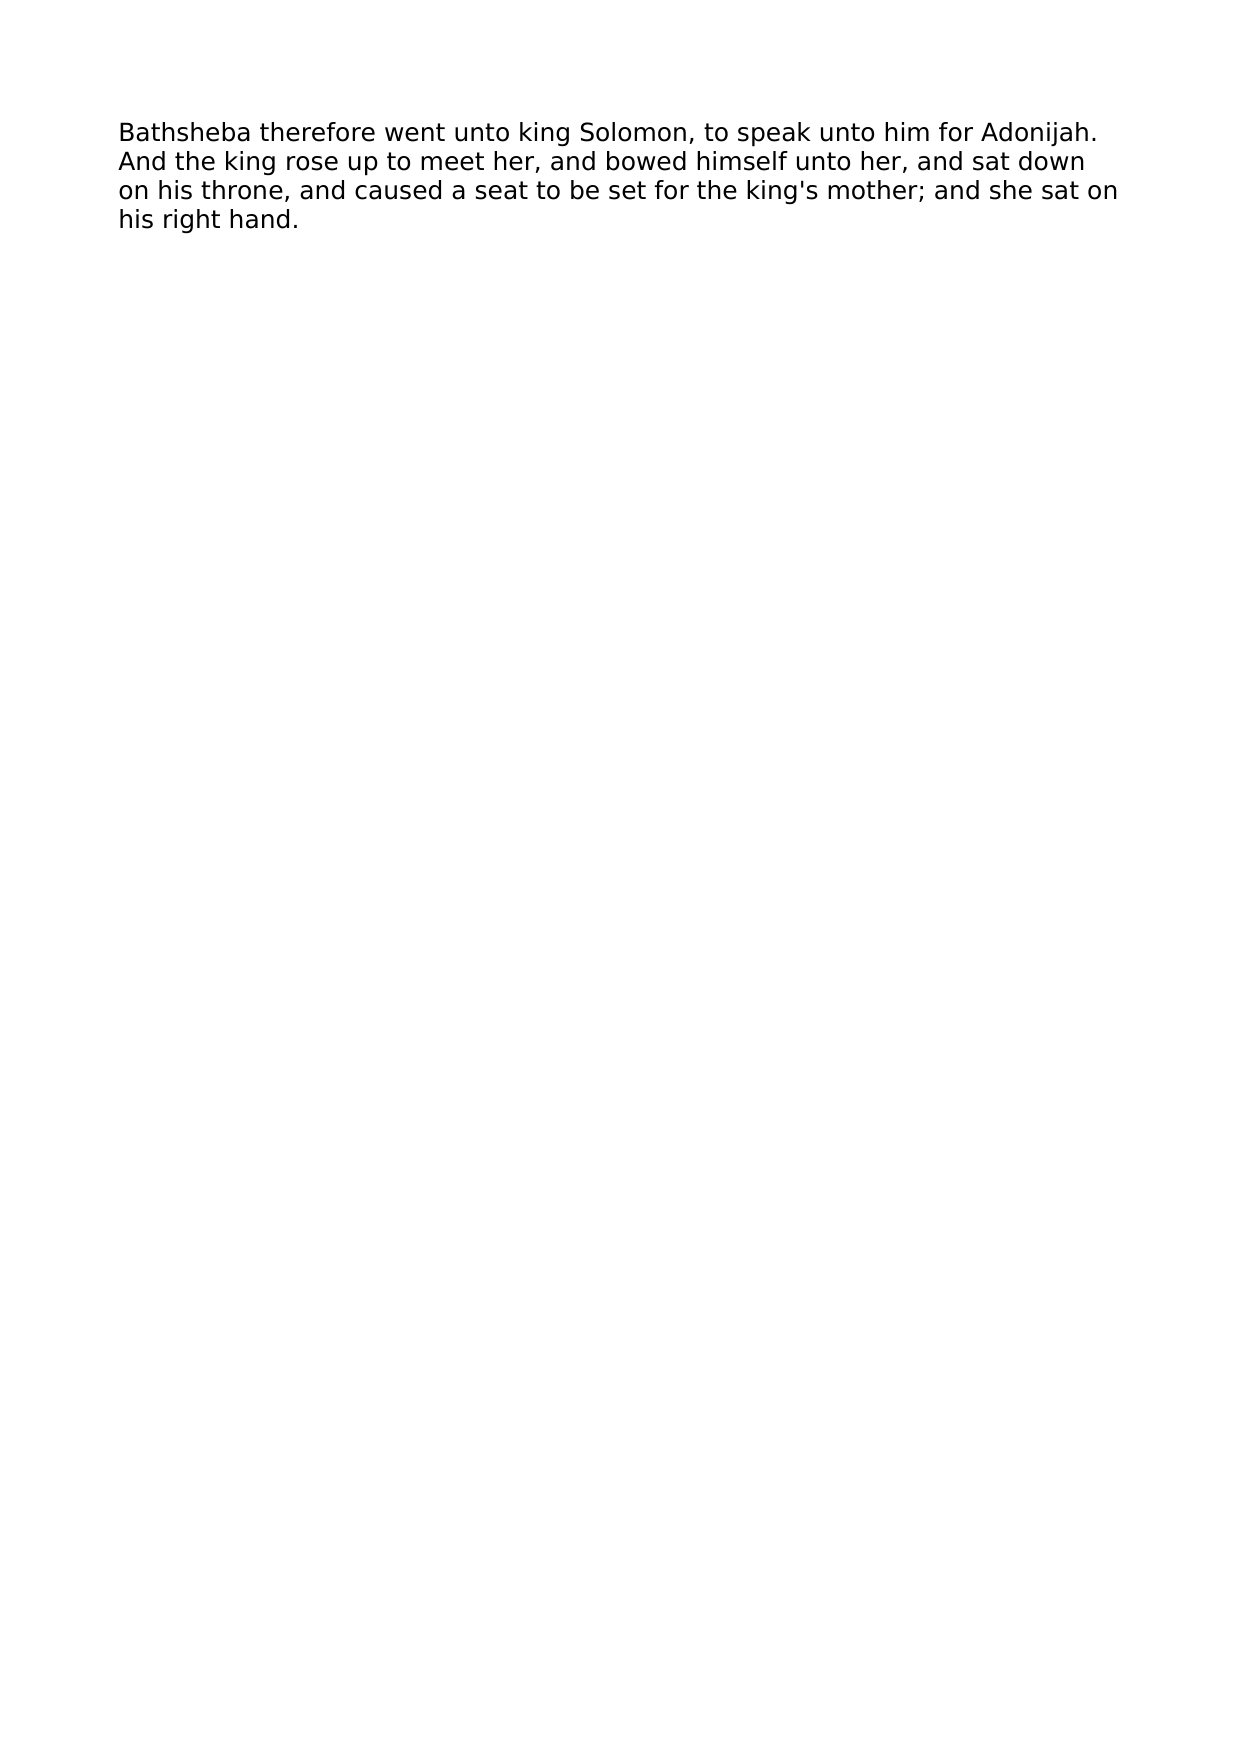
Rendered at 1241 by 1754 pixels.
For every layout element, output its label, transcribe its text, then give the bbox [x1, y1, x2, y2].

text Bathsheba therefore went unto king Solomon, to speak unto him for Adonijah. And the king rose up to meet her, and bowed himself unto her, and sat down on his throne, and caused a seat to be set for the king's mother; and she sat on his right hand. [118, 118, 1122, 235]
